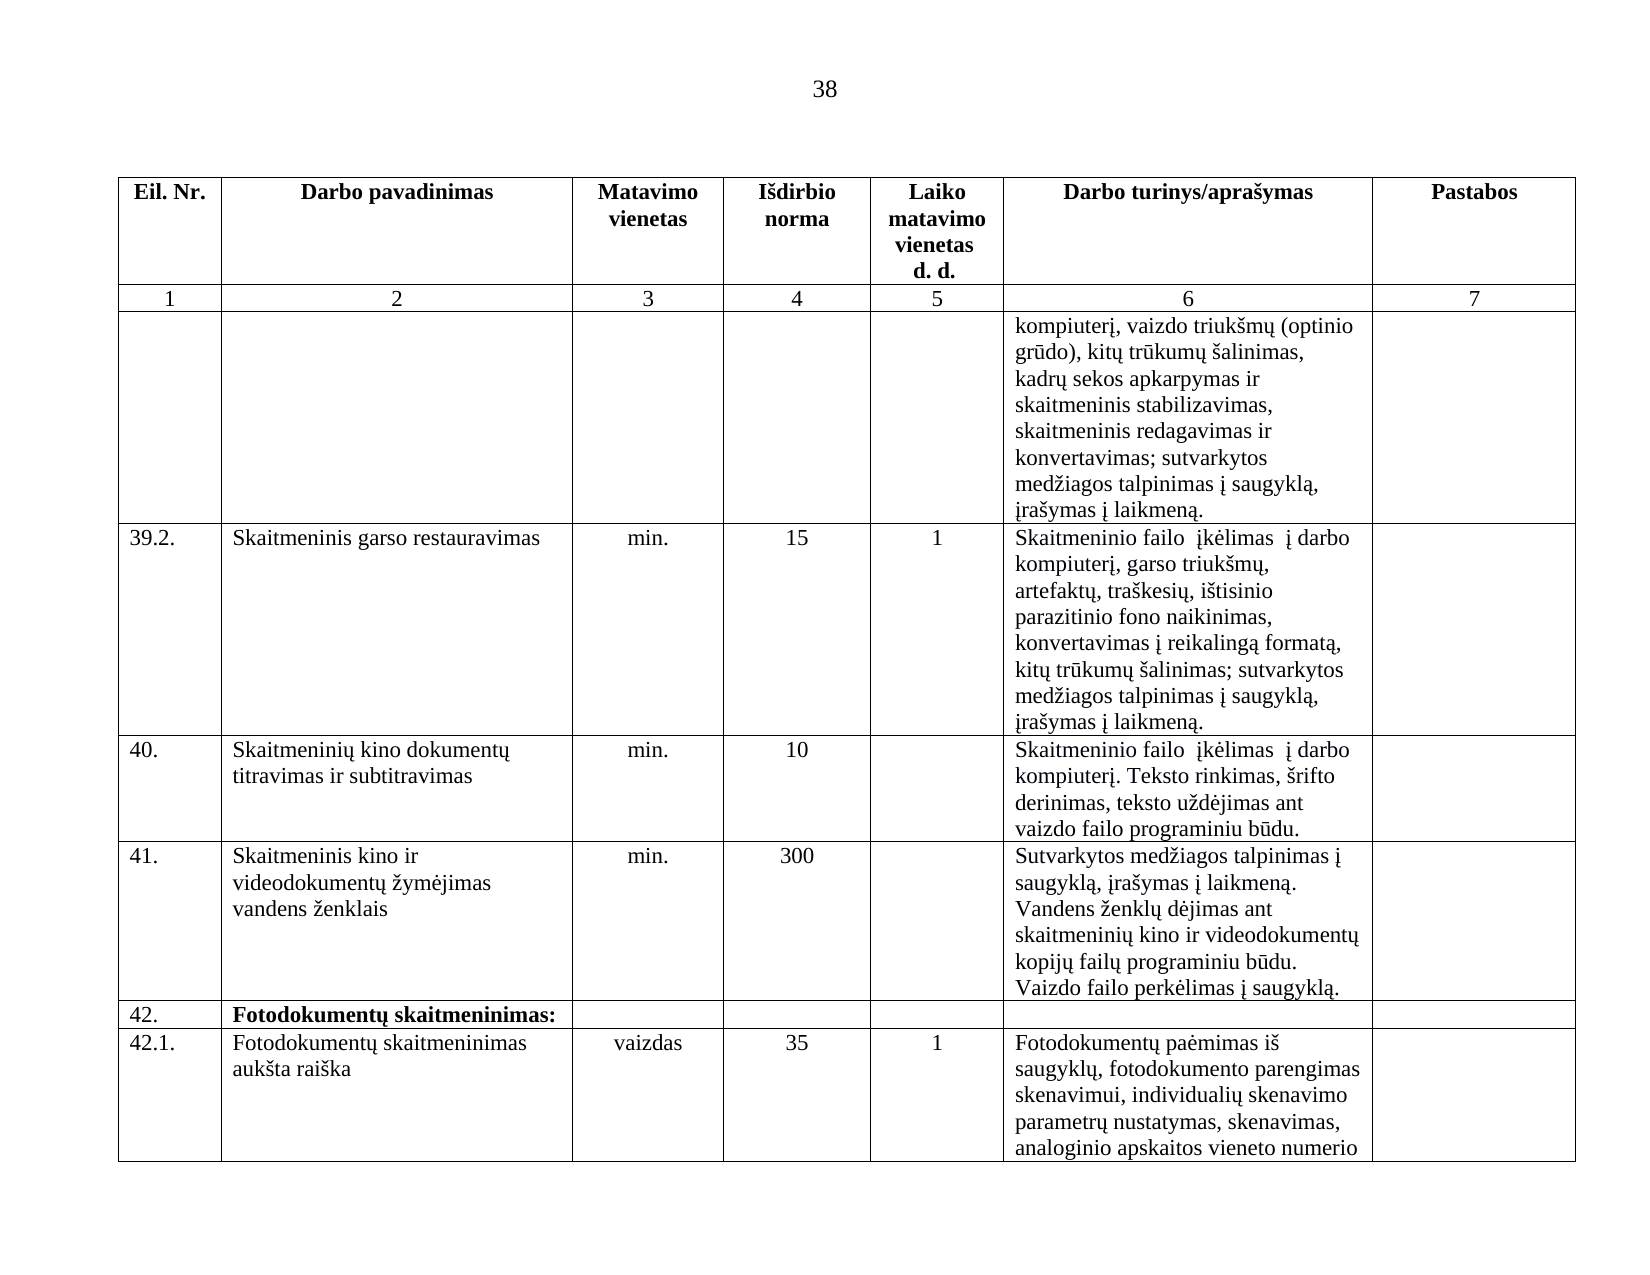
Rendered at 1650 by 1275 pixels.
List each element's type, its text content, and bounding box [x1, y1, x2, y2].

table_cell 1 [119, 285, 221, 311]
table_cell 40. [119, 736, 221, 841]
table_cell 41. [119, 842, 221, 1000]
table_cell [871, 1001, 1003, 1028]
table_cell [1373, 312, 1575, 523]
table_header Eil. Nr. [119, 178, 221, 284]
table_cell 1 [871, 524, 1003, 735]
table_cell 35 [724, 1029, 870, 1161]
table_cell [1373, 1001, 1575, 1028]
table_cell vaizdas [573, 1029, 723, 1161]
table_cell Skaitmeninių kino dokumentų titravimas ir subtitravimas [222, 736, 572, 841]
table_cell 2 [222, 285, 572, 311]
table_cell min. [573, 524, 723, 735]
table_cell Fotodokumentų skaitmeninimas: [222, 1001, 572, 1028]
table_cell 10 [724, 736, 870, 841]
table_cell [1373, 842, 1575, 1000]
table_header Darbo pavadinimas [222, 178, 572, 284]
table_cell [573, 1001, 723, 1028]
table_cell Sutvarkytos medžiagos talpinimas į saugyklą, įrašymas į laikmeną. Vandens ženklų dėjimas ant skaitmeninių kino ir videodokumentų kopijų failų programiniu būdu. Vaizdo failo perkėlimas į saugyklą. [1004, 842, 1372, 1000]
table_cell Skaitmeninis garso restauravimas [222, 524, 572, 735]
table_cell [1373, 736, 1575, 841]
table_cell 15 [724, 524, 870, 735]
table_header Matavimo vienetas [573, 178, 723, 284]
table_cell 42. [119, 1001, 221, 1028]
table_cell [724, 1001, 870, 1028]
table_cell [222, 312, 572, 523]
table_cell [1373, 524, 1575, 735]
table_cell Fotodokumentų paėmimas iš saugyklų, fotodokumento parengimas skenavimui, individualių skenavimo parametrų nustatymas, skenavimas, analoginio apskaitos vieneto numerio [1004, 1029, 1372, 1161]
table_cell min. [573, 842, 723, 1000]
table_cell 3 [573, 285, 723, 311]
table_cell Fotodokumentų skaitmeninimas aukšta raiška [222, 1029, 572, 1161]
table_cell 4 [724, 285, 870, 311]
table_cell kompiuterį, vaizdo triukšmų (optinio grūdo), kitų trūkumų šalinimas, kadrų sekos apkarpymas ir skaitmeninis stabilizavimas, skaitmeninis redagavimas ir konvertavimas; sutvarkytos medžiagos talpinimas į saugyklą, įrašymas į laikmeną. [1004, 312, 1372, 523]
table_cell [871, 736, 1003, 841]
table_cell 7 [1373, 285, 1575, 311]
table_cell Skaitmeninis kino ir videodokumentų žymėjimas vandens ženklais [222, 842, 572, 1000]
table_cell [119, 312, 221, 523]
table_header Pastabos [1373, 178, 1575, 284]
table_cell 6 [1004, 285, 1372, 311]
table_cell Skaitmeninio failo įkėlimas į darbo kompiuterį, garso triukšmų, artefaktų, traškesių, ištisinio parazitinio fono naikinimas, konvertavimas į reikalingą formatą, kitų trūkumų šalinimas; sutvarkytos medžiagos talpinimas į saugyklą, įrašymas į laikmeną. [1004, 524, 1372, 735]
table_header Darbo turinys/aprašymas [1004, 178, 1372, 284]
table_cell 39.2. [119, 524, 221, 735]
table_cell [871, 312, 1003, 523]
table_cell 300 [724, 842, 870, 1000]
table_cell [724, 312, 870, 523]
table_cell 42.1. [119, 1029, 221, 1161]
table_cell [573, 312, 723, 523]
table_header Laiko matavimo vienetas d. d. [871, 178, 1003, 284]
table_cell min. [573, 736, 723, 841]
table_header Išdirbio norma [724, 178, 870, 284]
table_cell Skaitmeninio failo įkėlimas į darbo kompiuterį. Teksto rinkimas, šrifto derinimas, teksto uždėjimas ant vaizdo failo programiniu būdu. [1004, 736, 1372, 841]
table_cell 5 [871, 285, 1003, 311]
table_cell [1373, 1029, 1575, 1161]
table_cell 1 [871, 1029, 1003, 1161]
table_cell [1004, 1001, 1372, 1028]
table_cell [871, 842, 1003, 1000]
